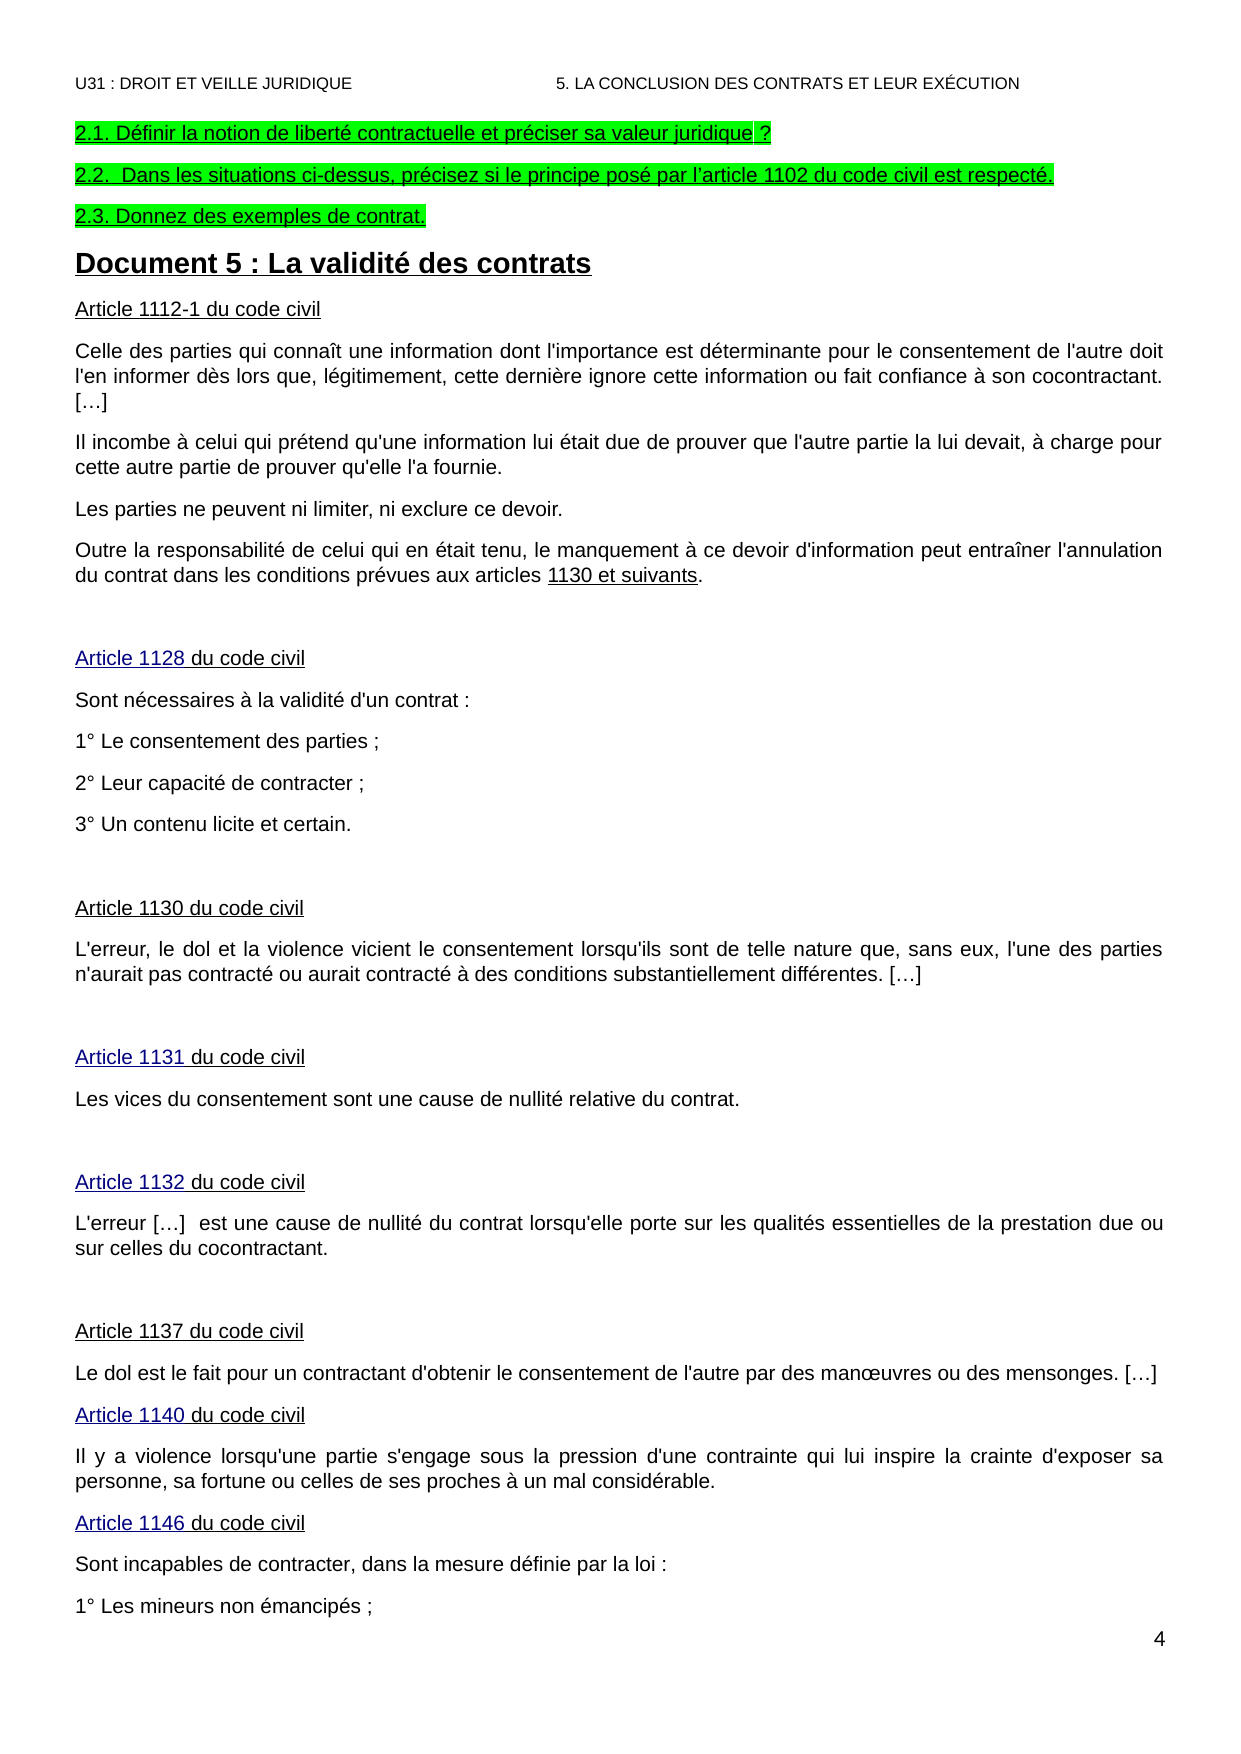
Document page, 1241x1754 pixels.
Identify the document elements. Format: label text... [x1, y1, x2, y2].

text Article 1132 du code civil [75, 1170, 1165, 1194]
text Il incombe à celui qui prétend qu'une information lui était due de prouver que l'autre partie la lui devait, à charge pour cette autre partie de prouver qu'elle l'a fournie. [75, 430, 1165, 479]
text Article 1112-1 du code civil [75, 297, 1165, 321]
text Article 1128 du code civil [75, 646, 1165, 670]
text Document 5 : La validité des contrats [75, 246, 1165, 279]
text 2° Leur capacité de contracter ; [75, 771, 1165, 795]
text Article 1137 du code civil [75, 1319, 1165, 1343]
text 2.2. Dans les situations ci-dessus, précisez si le principe posé par l’article 1102 du code civil est respecté. [75, 162, 1165, 186]
text Article 1146 du code civil [75, 1510, 1165, 1534]
text L'erreur, le dol et la violence vicient le consentement lorsqu'ils sont de telle nature que, sans eux, l'une des parties n'aurait pas contracté ou aurait contracté à des conditions substantiellement différentes. […] [75, 937, 1165, 986]
text Sont incapables de contracter, dans la mesure définie par la loi : [75, 1552, 1165, 1576]
text Article 1140 du code civil [75, 1402, 1165, 1426]
text Article 1131 du code civil [75, 1045, 1165, 1069]
text 1° Le consentement des parties ; [75, 729, 1165, 753]
text L'erreur […] est une cause de nullité du contrat lorsqu'elle porte sur les qualités essentielles de la prestation due ou sur celles du cocontractant. [75, 1211, 1165, 1260]
text Il y a violence lorsqu'une partie s'engage sous la pression d'une contrainte qui lui inspire la crainte d'exposer sa personne, sa fortune ou celles de ses proches à un mal considérable. [75, 1444, 1165, 1493]
text Les parties ne peuvent ni limiter, ni exclure ce devoir. [75, 496, 1165, 520]
text 2.3. Donnez des exemples de contrat. [75, 204, 1165, 228]
text Les vices du consentement sont une cause de nullité relative du contrat. [75, 1087, 1165, 1111]
text 2.1. Définir la notion de liberté contractuelle et préciser sa valeur juridique ? [75, 121, 1165, 145]
text Article 1130 du code civil [75, 895, 1165, 919]
text Celle des parties qui connaît une information dont l'importance est déterminante pour le consentement de l'autre doit l'en informer dès lors que, légitimement, cette dernière ignore cette information ou fait confiance à son cocontractant. […] [75, 339, 1165, 412]
text Sont nécessaires à la validité d'un contrat : [75, 688, 1165, 712]
text 3° Un contenu licite et certain. [75, 812, 1165, 836]
text 1° Les mineurs non émancipés ; [75, 1593, 1165, 1617]
text Outre la responsabilité de celui qui en était tenu, le manquement à ce devoir d'information peut entraîner l'annulation du contrat dans les conditions prévues aux articles 1130 et suivants. [75, 538, 1165, 587]
text Le dol est le fait pour un contractant d'obtenir le consentement de l'autre par des manœuvres ou des mensonges. […] [75, 1361, 1165, 1385]
